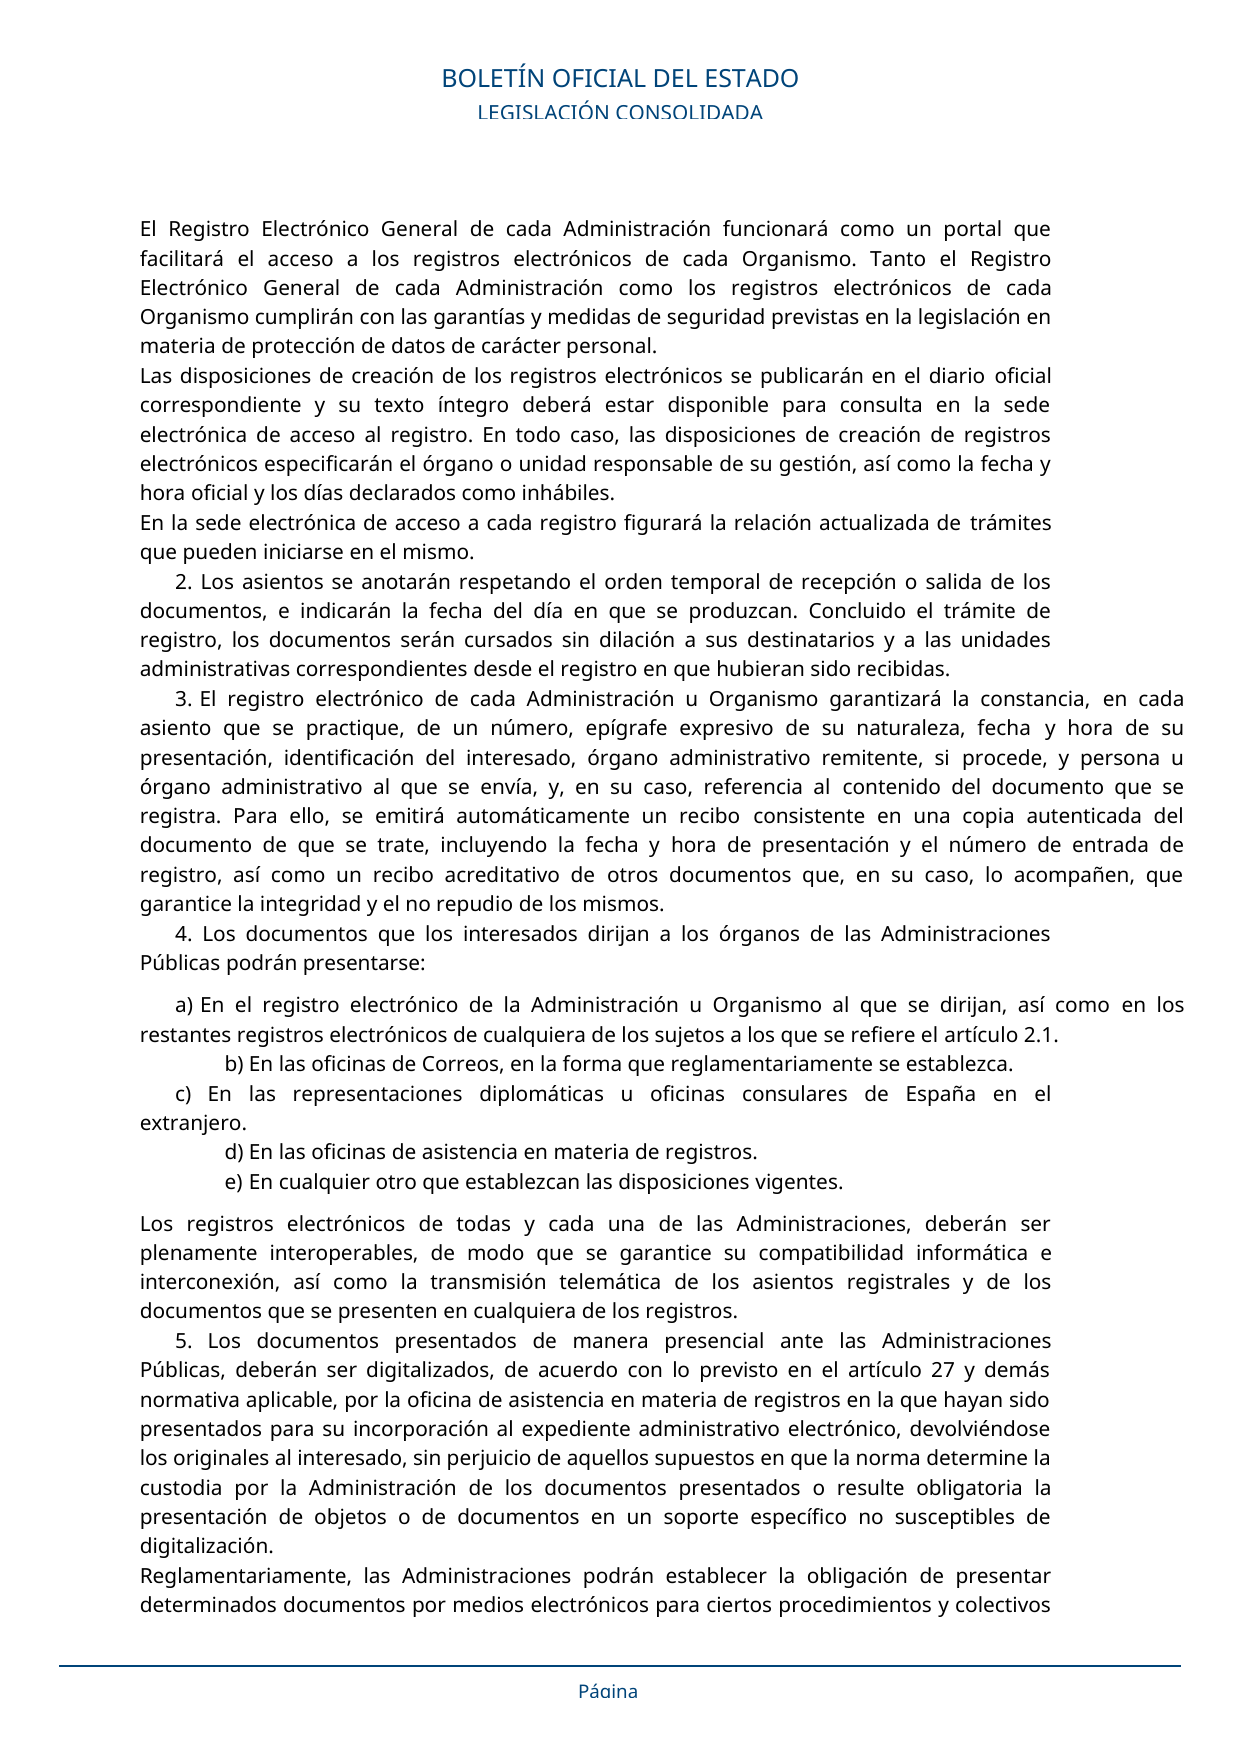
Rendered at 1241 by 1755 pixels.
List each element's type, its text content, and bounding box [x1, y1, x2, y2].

text El Registro Electrónico General de cada Administración funcionará como un portal que facilitará el acceso a los registros electrónicos de cada Organismo. Tanto el Registro Electrónico General de cada Administración como los registros electrónicos de cada Organismo cumplirán con las garantías y medidas de seguridad previstas en la legislación en materia de protección de datos de carácter personal. [139, 214, 1052, 360]
list Los asientos se anotarán respetando el orden temporal de recepción o salida de los documentos, e indicarán la fecha del día en que se produzcan. Concluido el trámite de registro, los documentos serán cursados sin dilación a sus destinatarios y a las unidades administrativas correspondientes desde el registro en que hubieran sido recibidas. [139, 567, 1052, 683]
text Las disposiciones de creación de los registros electrónicos se publicarán en el diario oficial correspondiente y su texto íntegro deberá estar disponible para consulta en la sede electrónica de acceso al registro. En todo caso, las disposiciones de creación de registros electrónicos especificarán el órgano o unidad responsable de su gestión, así como la fecha y hora oficial y los días declarados como inhábiles. [139, 361, 1052, 507]
text Los registros electrónicos de todas y cada una de las Administraciones, deberán ser plenamente interoperables, de modo que se garantice su compatibilidad informática e interconexión, así como la transmisión telemática de los asientos registrales y de los documentos que se presenten en cualquiera de los registros. [139, 1209, 1052, 1325]
list En las oficinas de asistencia en materia de registros. [224, 1137, 1184, 1166]
list En las oficinas de Correos, en la forma que reglamentariamente se establezca. [224, 1049, 1184, 1078]
list En cualquier otro que establezcan las disposiciones vigentes. [224, 1167, 1184, 1195]
list Los documentos que los interesados dirijan a los órganos de las Administraciones Públicas podrán presentarse: [139, 919, 1052, 977]
list Los documentos presentados de manera presencial ante las Administraciones Públicas, deberán ser digitalizados, de acuerdo con lo previsto en el artículo 27 y demás normativa aplicable, por la oficina de asistencia en materia de registros en la que hayan sido presentados para su incorporación al expediente administrativo electrónico, devolviéndose los originales al interesado, sin perjuicio de aquellos supuestos en que la norma determine la custodia por la Administración de los documentos presentados o resulte obligatoria la presentación de objetos o de documentos en un soporte específico no susceptibles de digitalización. [139, 1326, 1052, 1559]
list En las representaciones diplomáticas u oficinas consulares de España en el extranjero. [139, 1079, 1052, 1136]
text En la sede electrónica de acceso a cada registro figurará la relación actualizada de trámites que pueden iniciarse en el mismo. [139, 508, 1052, 566]
text Reglamentariamente, las Administraciones podrán establecer la obligación de presentar determinados documentos por medios electrónicos para ciertos procedimientos y colectivos [139, 1561, 1052, 1619]
list En el registro electrónico de la Administración u Organismo al que se dirijan, así como en los restantes registros electrónicos de cualquiera de los sujetos a los que se refiere el artículo 2.1. [139, 990, 1184, 1048]
list El registro electrónico de cada Administración u Organismo garantizará la constancia, en cada asiento que se practique, de un número, epígrafe expresivo de su naturaleza, fecha y hora de su presentación, identificación del interesado, órgano administrativo remitente, si procede, y persona u órgano administrativo al que se envía, y, en su caso, referencia al contenido del documento que se registra. Para ello, se emitirá automáticamente un recibo consistente en una copia autenticada del documento de que se trate, incluyendo la fecha y hora de presentación y el número de entrada de registro, así como un recibo acreditativo de otros documentos que, en su caso, lo acompañen, que garantice la integridad y el no repudio de los mismos. [139, 684, 1184, 918]
